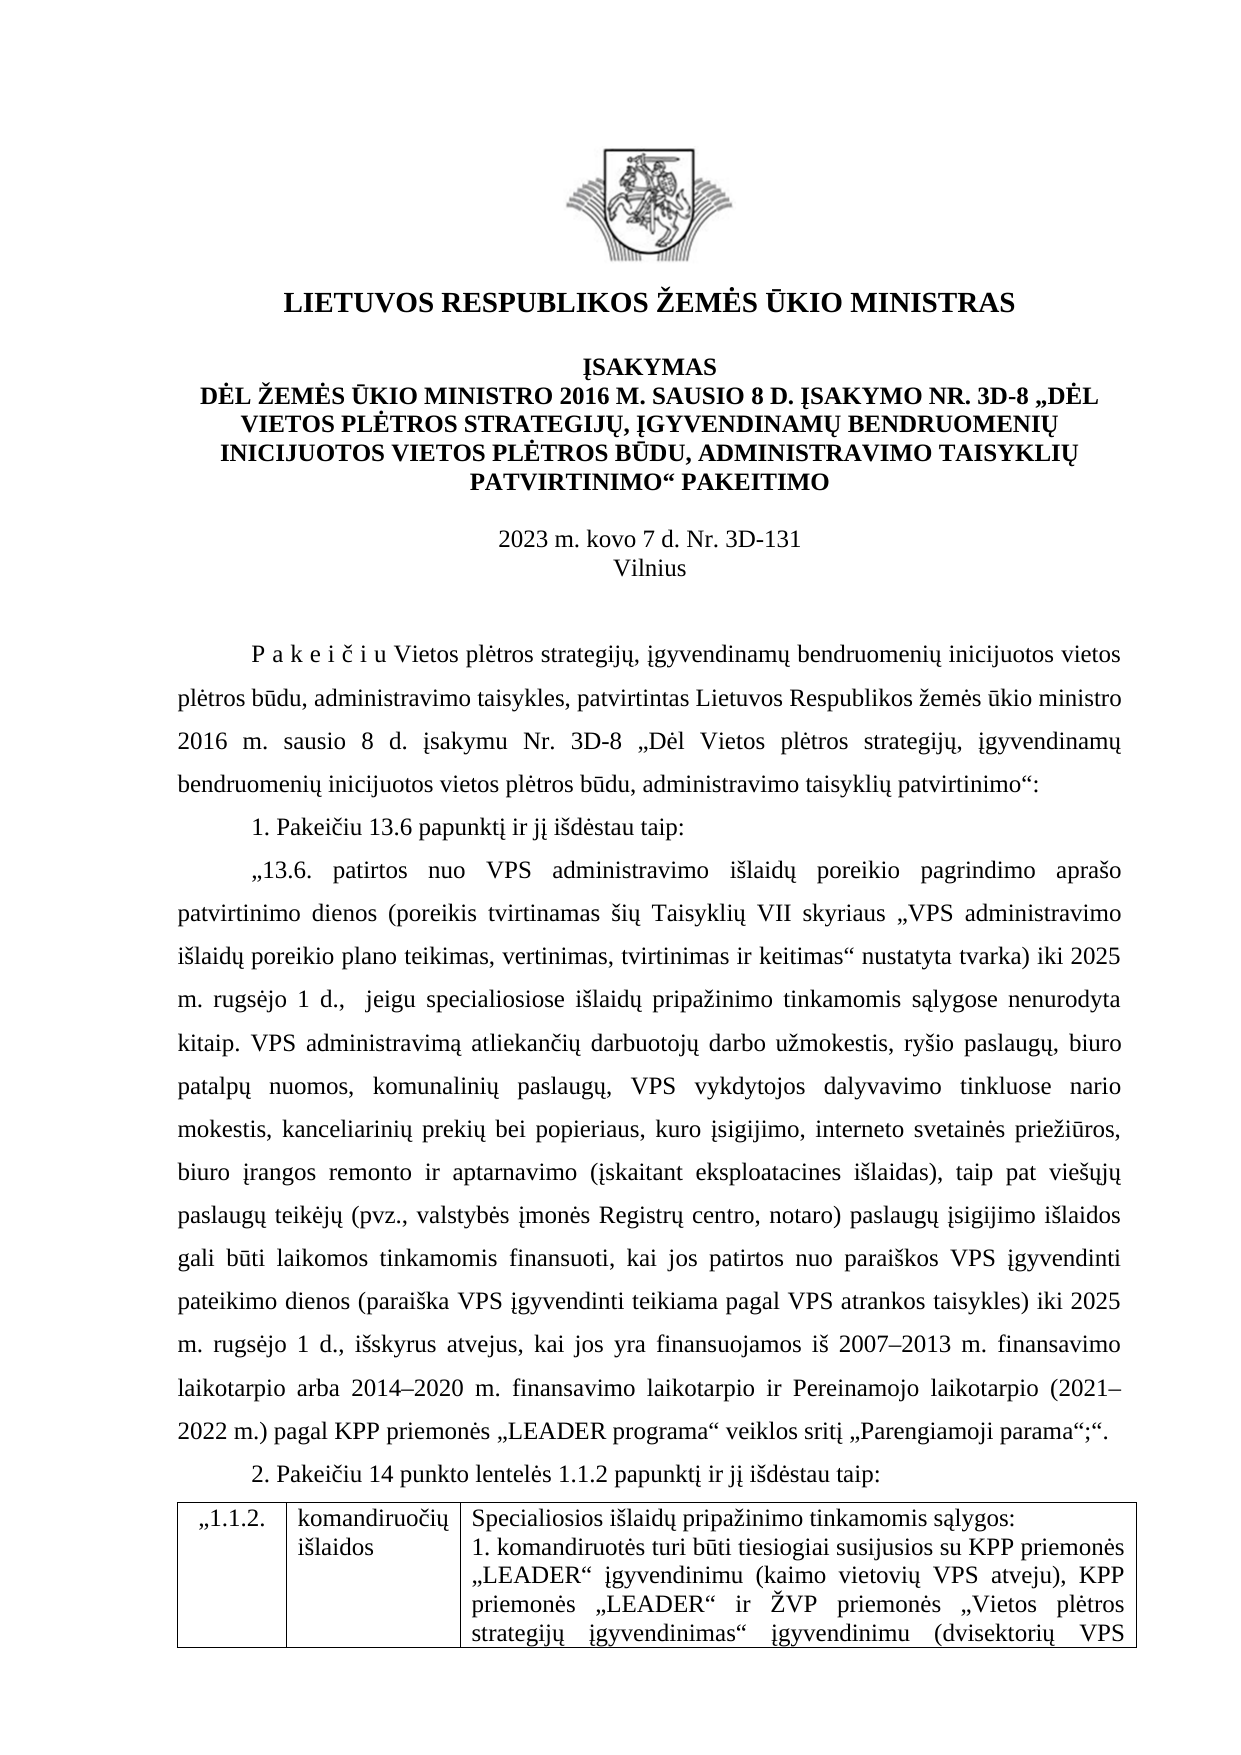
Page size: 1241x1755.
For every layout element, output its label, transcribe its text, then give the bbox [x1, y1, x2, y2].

text ĮSAKYMAS [177, 352, 1122, 381]
text 2023 m. kovo 7 d. Nr. 3D-131 [177, 524, 1122, 553]
text DĖL ŽEMĖS ŪKIO MINISTRO 2016 M. SAUSIO 8 D. ĮSAKYMO NR. 3D-8 „DĖL VIETOS PLĖTROS STRATEGIJŲ, ĮGYVENDINAMŲ BENDRUOMENIŲ INICIJUOTOS VIETOS PLĖTROS BŪDU, ADMINISTRAVIMO TAISYKLIŲ PATVIRTINIMO“ PAKEITIMO [177, 381, 1122, 496]
text „13.6. patirtos nuo VPS administravimo išlaidų poreikio pagrindimo aprašo patvirtinimo dienos (poreikis tvirtinamas šių Taisyklių VII skyriaus „VPS administravimo išlaidų poreikio plano teikimas, vertinimas, tvirtinimas ir keitimas“ nustatyta tvarka) iki 2025 m. rugsėjo 1 d., jeigu specialiosiose išlaidų pripažinimo tinkamomis sąlygose nenurodyta kitaip. VPS administravimą atliekančių darbuotojų darbo užmokestis, ryšio paslaugų, biuro patalpų nuomos, komunalinių paslaugų, VPS vykdytojos dalyvavimo tinkluose nario mokestis, kanceliarinių prekių bei popieriaus, kuro įsigijimo, interneto svetainės priežiūros, biuro įrangos remonto ir aptarnavimo (įskaitant eksploatacines išlaidas), taip pat viešųjų paslaugų teikėjų (pvz., valstybės įmonės Registrų centro, notaro) paslaugų įsigijimo išlaidos gali būti laikomos tinkamomis finansuoti, kai jos patirtos nuo paraiškos VPS įgyvendinti pateikimo dienos (paraiška VPS įgyvendinti teikiama pagal VPS atrankos taisykles) iki 2025 m. rugsėjo 1 d., išskyrus atvejus, kai jos yra finansuojamos iš 2007–2013 m. finansavimo laikotarpio arba 2014–2020 m. finansavimo laikotarpio ir Pereinamojo laikotarpio (2021–2022 m.) pagal KPP priemonės „LEADER programa“ veiklos sritį „Parengiamoji parama“;“. [177, 855, 1122, 1444]
text P a k e i č i u Vietos plėtros strategijų, įgyvendinamų bendruomenių inicijuotos vietos plėtros būdu, administravimo taisykles, patvirtintas Lietuvos Respublikos žemės ūkio ministro 2016 m. sausio 8 d. įsakymu Nr. 3D-8 „Dėl Vietos plėtros strategijų, įgyvendinamų bendruomenių inicijuotos vietos plėtros būdu, administravimo taisyklių patvirtinimo“: [177, 639, 1122, 798]
table_header Specialiosios išlaidų pripažinimo tinkamomis sąlygos: 1. komandiruotės turi būti tiesiogiai susijusios su KPP priemonės „LEADER“ įgyvendinimu (kaimo vietovių VPS atveju), KPP priemonės „LEADER“ ir ŽVP priemonės „Vietos plėtros strategijų įgyvendinimas“ įgyvendinimu (dvisektorių VPS [461, 1503, 1136, 1647]
text LIETUVOS RESPUBLIKOS ŽEMĖS ŪKIO MINISTRAS [177, 285, 1122, 318]
text 1. Pakeičiu 13.6 papunktį ir jį išdėstau taip: [177, 812, 1122, 841]
text Vilnius [177, 553, 1122, 582]
text 2. Pakeičiu 14 punkto lentelės 1.1.2 papunktį ir jį išdėstau taip: [177, 1459, 1122, 1488]
table_header komandiruočių išlaidos [287, 1503, 460, 1647]
table_header „1.1.2. [178, 1503, 286, 1647]
